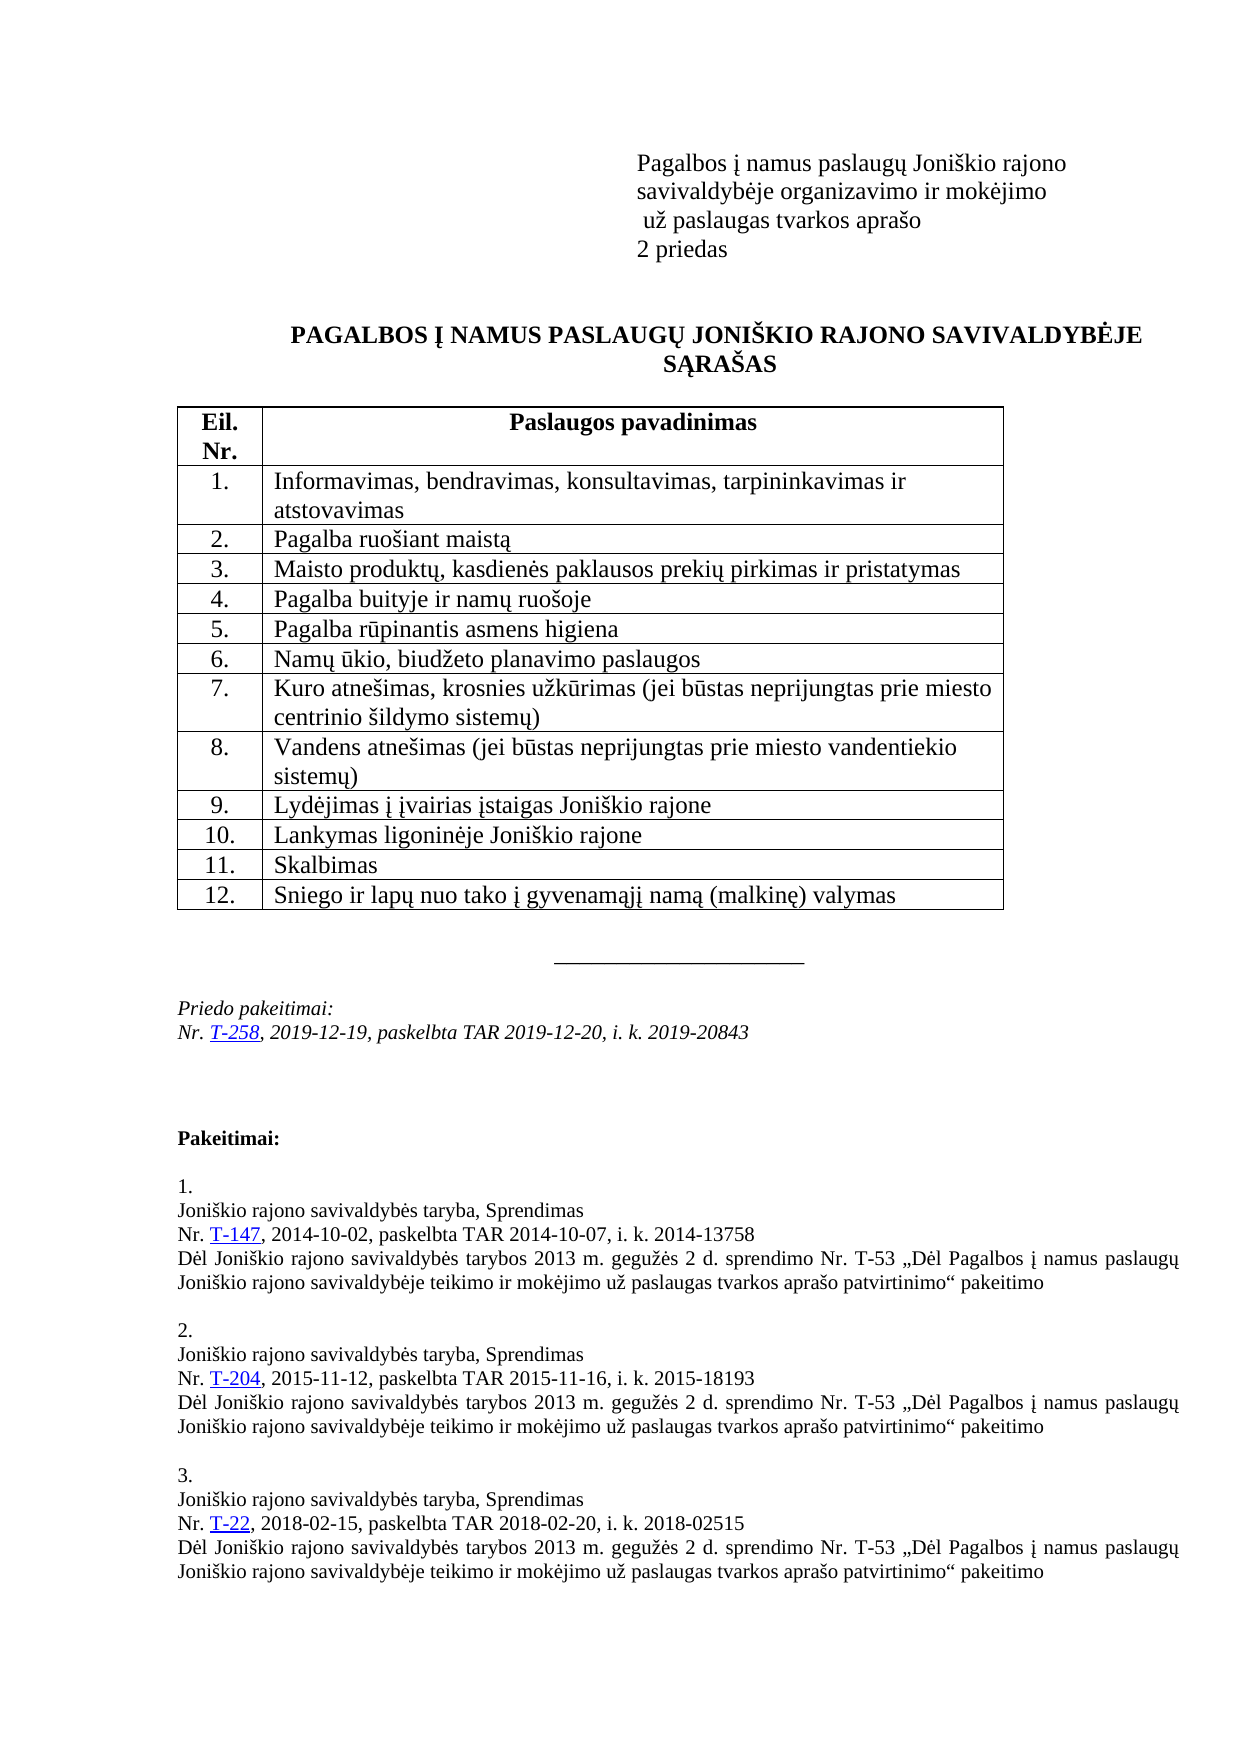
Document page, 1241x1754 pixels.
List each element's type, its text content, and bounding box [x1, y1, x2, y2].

text 2. [177, 1318, 1181, 1342]
table_cell Lankymas ligoninėje Joniškio rajone [263, 820, 1003, 849]
text Dėl Joniškio rajono savivaldybės tarybos 2013 m. gegužės 2 d. sprendimo Nr. T-53 „Dėl Pagalbos į namus paslaugų Joniškio rajono savivaldybėje teikimo ir mokėjimo už paslaugas tvarkos aprašo patvirtinimo“ pakeitimo [177, 1246, 1181, 1294]
table_cell Sniego ir lapų nuo tako į gyvenamąjį namą (malkinę) valymas [263, 880, 1003, 909]
table_cell Informavimas, bendravimas, konsultavimas, tarpininkavimas ir atstovavimas [263, 466, 1003, 523]
table_header Eil. Nr. [178, 408, 262, 465]
table_cell 12. [178, 880, 262, 909]
table_cell Lydėjimas į įvairias įstaigas Joniškio rajone [263, 791, 1003, 819]
text Nr. T-22, 2018-02-15, paskelbta TAR 2018-02-20, i. k. 2018-02515 [177, 1511, 1181, 1535]
text ____________________ [177, 938, 1181, 967]
text Pagalbos į namus paslaugų Joniškio rajono [637, 148, 1181, 176]
table_cell Pagalba ruošiant maistą [263, 525, 1003, 553]
text Pagalbos į namus paslaugų Joniškio rajono savivaldybėje [177, 320, 1181, 349]
text Dėl Joniškio rajono savivaldybės tarybos 2013 m. gegužės 2 d. sprendimo Nr. T-53 „Dėl Pagalbos į namus paslaugų Joniškio rajono savivaldybėje teikimo ir mokėjimo už paslaugas tvarkos aprašo patvirtinimo“ pakeitimo [177, 1390, 1181, 1438]
text Dėl Joniškio rajono savivaldybės tarybos 2013 m. gegužės 2 d. sprendimo Nr. T-53 „Dėl Pagalbos į namus paslaugų Joniškio rajono savivaldybėje teikimo ir mokėjimo už paslaugas tvarkos aprašo patvirtinimo“ pakeitimo [177, 1535, 1181, 1583]
text Priedo pakeitimai: [177, 996, 1181, 1020]
table_cell 5. [178, 614, 262, 643]
text Nr. T-147, 2014-10-02, paskelbta TAR 2014-10-07, i. k. 2014-13758 [177, 1222, 1181, 1246]
table_cell 1. [178, 466, 262, 523]
table_cell 7. [178, 674, 262, 731]
text Joniškio rajono savivaldybės taryba, Sprendimas [177, 1198, 1181, 1222]
table_cell 11. [178, 850, 262, 879]
table_cell Namų ūkio, biudžeto planavimo paslaugos [263, 644, 1003, 672]
table_cell 2. [178, 525, 262, 553]
table_cell 10. [178, 820, 262, 849]
text sąrašas [177, 349, 1181, 378]
table_cell Kuro atnešimas, krosnies užkūrimas (jei būstas neprijungtas prie miesto centrinio šildymo sistemų) [263, 674, 1003, 731]
table_cell Vandens atnešimas (jei būstas neprijungtas prie miesto vandentiekio sistemų) [263, 732, 1003, 789]
table_cell Skalbimas [263, 850, 1003, 879]
text už paslaugas tvarkos aprašo [637, 205, 1181, 234]
table_cell 8. [178, 732, 262, 789]
text Pakeitimai: [177, 1126, 1181, 1150]
text Nr. T-204, 2015-11-12, paskelbta TAR 2015-11-16, i. k. 2015-18193 [177, 1366, 1181, 1390]
table_cell 4. [178, 584, 262, 613]
text 2 priedas [637, 234, 1181, 263]
table_cell 6. [178, 644, 262, 672]
text Joniškio rajono savivaldybės taryba, Sprendimas [177, 1342, 1181, 1366]
table_header Paslaugos pavadinimas [263, 408, 1003, 465]
table_cell Pagalba buityje ir namų ruošoje [263, 584, 1003, 613]
text 1. [177, 1174, 1181, 1198]
text savivaldybėje organizavimo ir mokėjimo [637, 176, 1181, 205]
text Nr. T-258, 2019-12-19, paskelbta TAR 2019-12-20, i. k. 2019-20843 [177, 1020, 1181, 1044]
table_cell 3. [178, 554, 262, 583]
table_cell 9. [178, 791, 262, 819]
text Joniškio rajono savivaldybės taryba, Sprendimas [177, 1487, 1181, 1511]
table_cell Pagalba rūpinantis asmens higiena [263, 614, 1003, 643]
table_cell Maisto produktų, kasdienės paklausos prekių pirkimas ir pristatymas [263, 554, 1003, 583]
text 3. [177, 1462, 1181, 1487]
